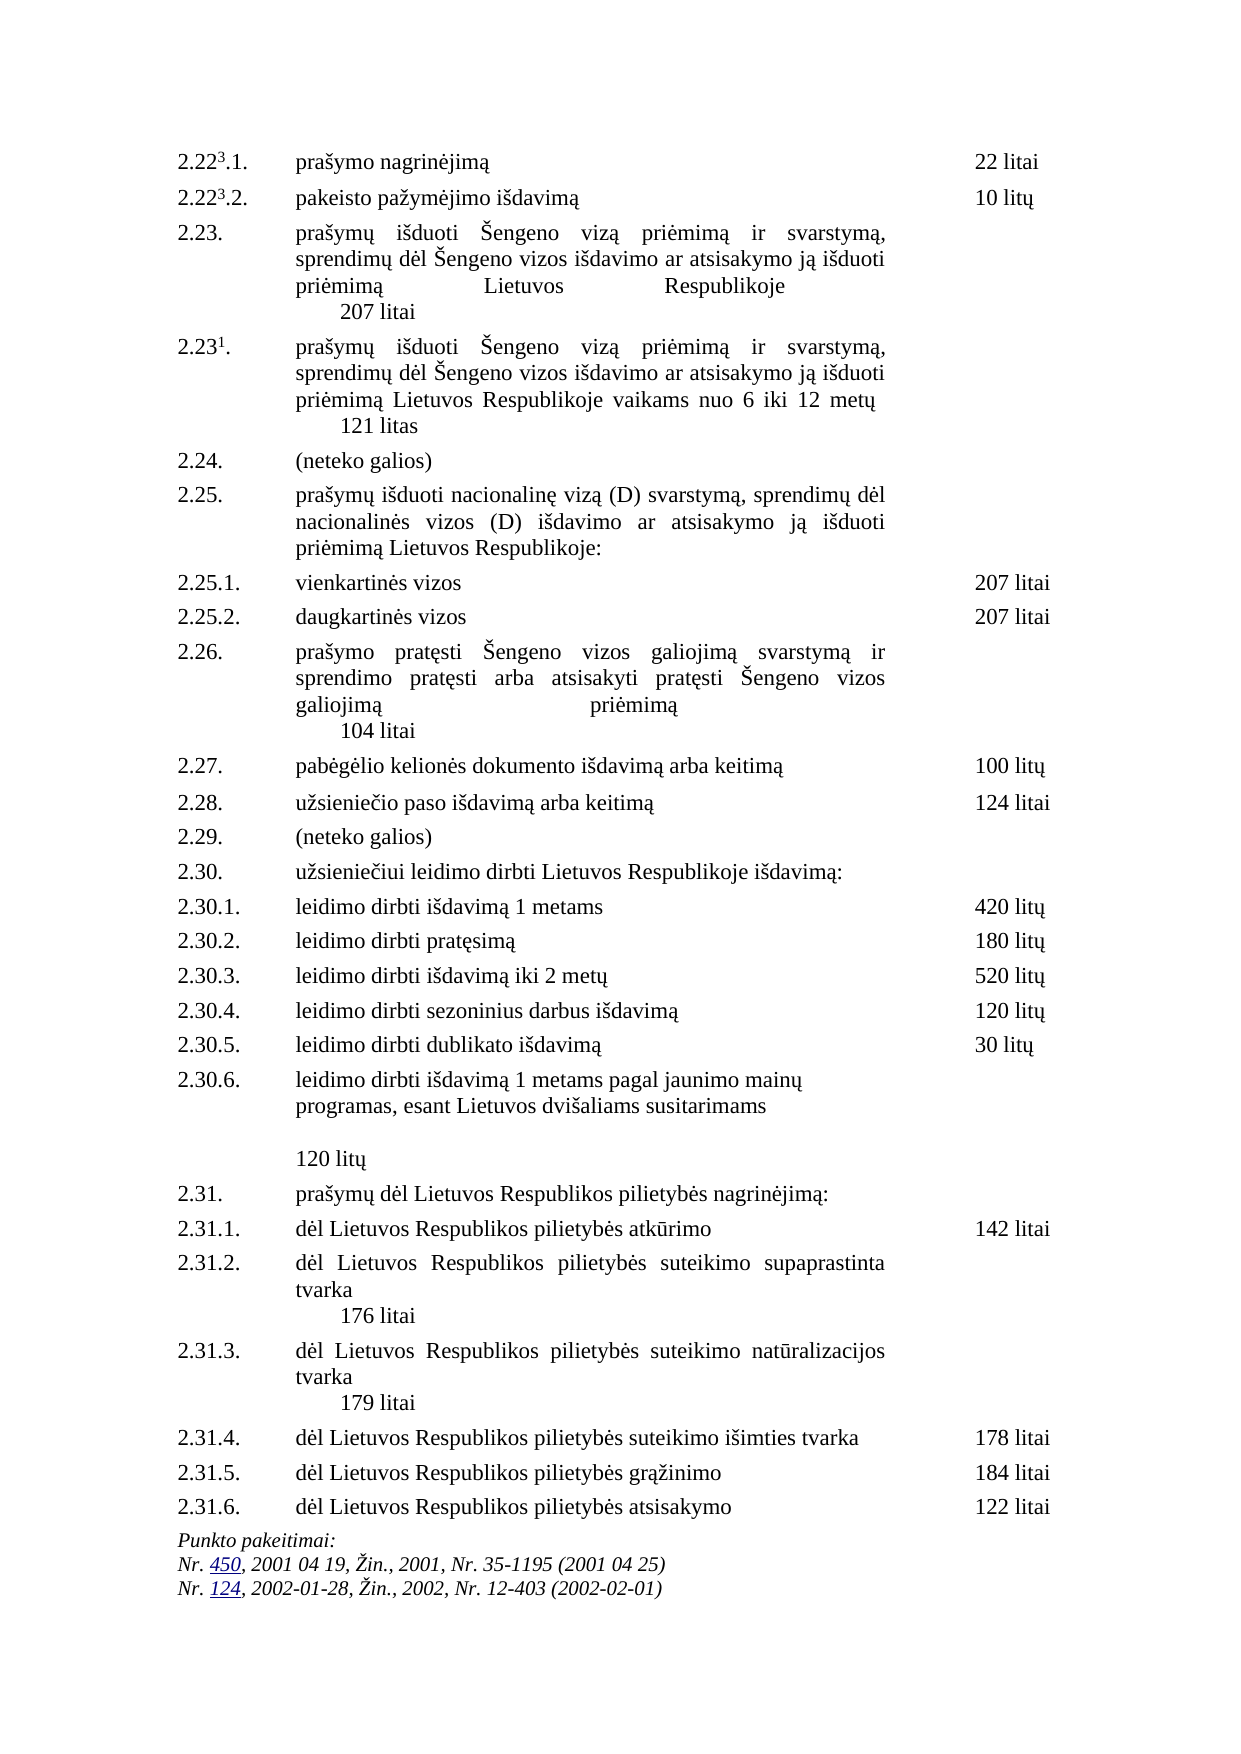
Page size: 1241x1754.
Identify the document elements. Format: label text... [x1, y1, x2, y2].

text 2.30.3. leidimo dirbti išdavimą iki 2 metų 520 litų [177, 962, 1122, 988]
text 2.24. (neteko galios) [177, 447, 1122, 473]
text 2.28. užsieniečio paso išdavimą arba keitimą 124 litai [177, 789, 1122, 815]
text 2.31.4. dėl Lietuvos Respublikos pilietybės suteikimo išimties tvarka 178 litai [177, 1424, 1122, 1450]
text 2.223.1. prašymo nagrinėjimą 22 litai [177, 148, 1122, 174]
text 2.31.6. dėl Lietuvos Respublikos pilietybės atsisakymo 122 litai [177, 1493, 1122, 1520]
text 2.25.1. vienkartinės vizos 207 litai [177, 569, 1122, 595]
text 2.30.1. leidimo dirbti išdavimą 1 metams 420 litų [177, 893, 1122, 919]
text 2.30.4. leidimo dirbti sezoninius darbus išdavimą 120 litų [177, 997, 1122, 1023]
text 2.31.5. dėl Lietuvos Respublikos pilietybės grąžinimo 184 litai [177, 1459, 1122, 1485]
text Nr. 124, 2002-01-28, Žin., 2002, Nr. 12-403 (2002-02-01) [177, 1576, 1122, 1600]
text 2.25.2. daugkartinės vizos 207 litai [177, 603, 1122, 630]
text Nr. 450, 2001 04 19, Žin., 2001, Nr. 35-1195 (2001 04 25) [177, 1552, 1122, 1576]
text 2.31.1. dėl Lietuvos Respublikos pilietybės atkūrimo 142 litai [177, 1214, 1122, 1241]
text 2.25. prašymų išduoti nacionalinę vizą (D) svarstymą, sprendimų dėl nacionalinės vizos (D) išdavimo ar atsisakymo ją išduoti priėmimą Lietuvos Respublikoje: [177, 481, 886, 560]
text 2.30. užsieniečiui leidimo dirbti Lietuvos Respublikoje išdavimą: [177, 858, 1122, 884]
text 2.23. prašymų išduoti Šengeno vizą priėmimą ir svarstymą, sprendimų dėl Šengeno vizos išdavimo ar atsisakymo ją išduoti priėmimą Lietuvos Respublikoje 207 litai [177, 219, 886, 324]
text 2.27. pabėgėlio kelionės dokumento išdavimą arba keitimą 100 litų [177, 752, 1122, 778]
text 2.231. prašymų išduoti Šengeno vizą priėmimą ir svarstymą, sprendimų dėl Šengeno vizos išdavimo ar atsisakymo ją išduoti priėmimą Lietuvos Respublikoje vaikams nuo 6 iki 12 metų 121 litas [177, 333, 886, 438]
text 2.30.5. leidimo dirbti dublikato išdavimą 30 litų [177, 1031, 1122, 1058]
text 2.30.6. leidimo dirbti išdavimą 1 metams pagal jaunimo mainų programas, esant Lietuvos dvišaliams susitarimams 120 litų [177, 1066, 886, 1172]
text 2.30.2. leidimo dirbti pratęsimą 180 litų [177, 927, 1122, 954]
text 2.31.2. dėl Lietuvos Respublikos pilietybės suteikimo supaprastinta tvarka 176 litai [177, 1249, 886, 1328]
text 2.29. (neteko galios) [177, 823, 1122, 850]
text Punkto pakeitimai: [177, 1528, 1122, 1552]
text 2.31. prašymų dėl Lietuvos Respublikos pilietybės nagrinėjimą: [177, 1180, 1122, 1206]
text 2.26. prašymo pratęsti Šengeno vizos galiojimą svarstymą ir sprendimo pratęsti arba atsisakyti pratęsti Šengeno vizos galiojimą priėmimą 104 litai [177, 638, 886, 743]
text 2.223.2. pakeisto pažymėjimo išdavimą 10 litų [177, 184, 1122, 211]
text 2.31.3. dėl Lietuvos Respublikos pilietybės suteikimo natūralizacijos tvarka 179 litai [177, 1337, 886, 1416]
